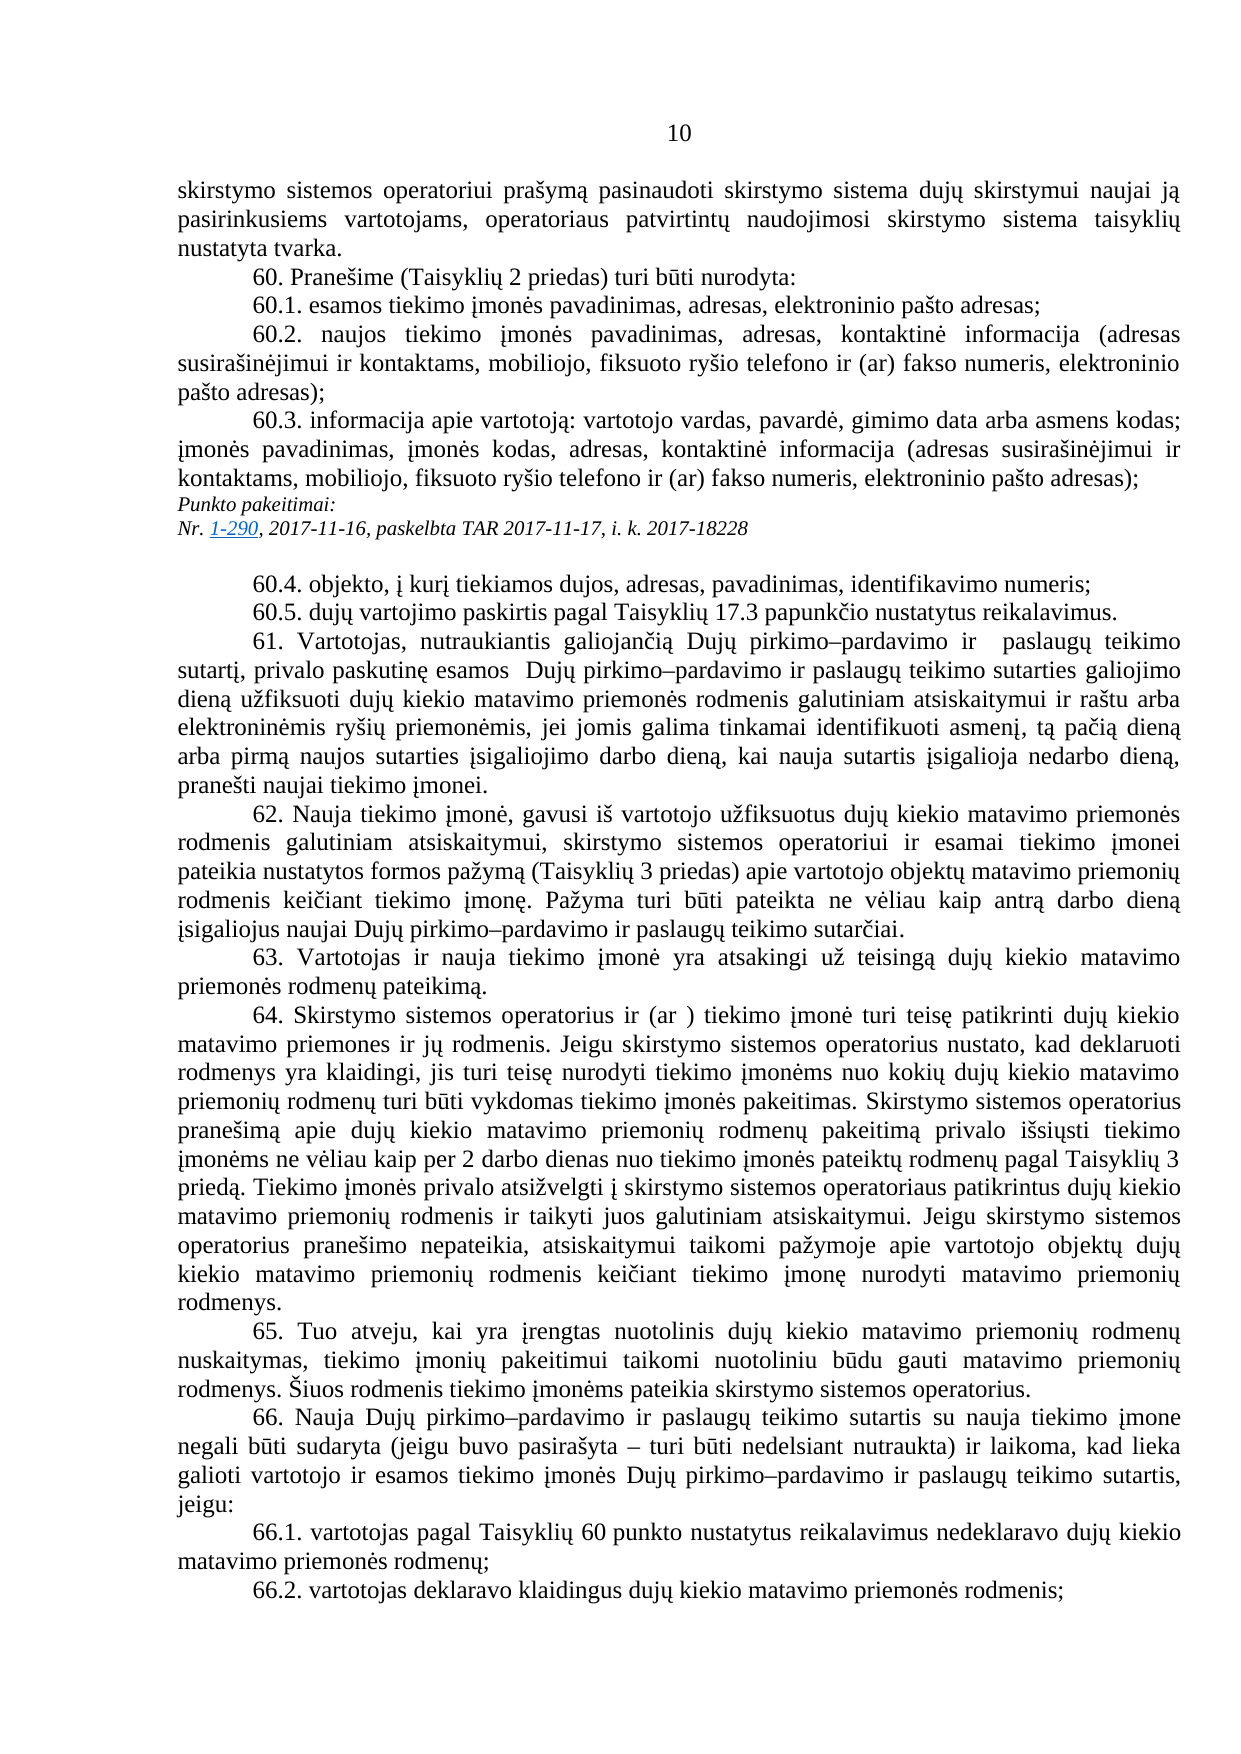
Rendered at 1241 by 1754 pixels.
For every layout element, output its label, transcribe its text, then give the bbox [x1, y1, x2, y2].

text 65. Tuo atveju, kai yra įrengtas nuotolinis dujų kiekio matavimo priemonių rodmenų nuskaitymas, tiekimo įmonių pakeitimui taikomi nuotoliniu būdu gauti matavimo priemonių rodmenys. Šiuos rodmenis tiekimo įmonėms pateikia skirstymo sistemos operatorius. [177, 1316, 1181, 1402]
text 60.2. naujos tiekimo įmonės pavadinimas, adresas, kontaktinė informacija (adresas susirašinėjimui ir kontaktams, mobiliojo, fiksuoto ryšio telefono ir (ar) fakso numeris, elektroninio pašto adresas); [177, 319, 1181, 406]
text 63. Vartotojas ir nauja tiekimo įmonė yra atsakingi už teisingą dujų kiekio matavimo priemonės rodmenų pateikimą. [177, 942, 1181, 1000]
text 61. Vartotojas, nutraukiantis galiojančią Dujų pirkimo–pardavimo ir paslaugų teikimo sutartį, privalo paskutinę esamos Dujų pirkimo–pardavimo ir paslaugų teikimo sutarties galiojimo dieną užfiksuoti dujų kiekio matavimo priemonės rodmenis galutiniam atsiskaitymui ir raštu arba elektroninėmis ryšių priemonėmis, jei jomis galima tinkamai identifikuoti asmenį, tą pačią dieną arba pirmą naujos sutarties įsigaliojimo darbo dieną, kai nauja sutartis įsigalioja nedarbo dieną, pranešti naujai tiekimo įmonei. [177, 626, 1181, 799]
text 62. Nauja tiekimo įmonė, gavusi iš vartotojo užfiksuotus dujų kiekio matavimo priemonės rodmenis galutiniam atsiskaitymui, skirstymo sistemos operatoriui ir esamai tiekimo įmonei pateikia nustatytos formos pažymą (Taisyklių 3 priedas) apie vartotojo objektų matavimo priemonių rodmenis keičiant tiekimo įmonę. Pažyma turi būti pateikta ne vėliau kaip antrą darbo dieną įsigaliojus naujai Dujų pirkimo–pardavimo ir paslaugų teikimo sutarčiai. [177, 799, 1181, 942]
text 60. Pranešime (Taisyklių 2 priedas) turi būti nurodyta: [177, 262, 1181, 291]
text 60.4. objekto, į kurį tiekiamos dujos, adresas, pavadinimas, identifikavimo numeris; [177, 569, 1181, 597]
text 60.1. esamos tiekimo įmonės pavadinimas, adresas, elektroninio pašto adresas; [177, 291, 1181, 319]
text Nr. 1-290, 2017-11-16, paskelbta TAR 2017-11-17, i. k. 2017-18228 [177, 516, 1181, 540]
text skirstymo sistemos operatoriui prašymą pasinaudoti skirstymo sistema dujų skirstymui naujai ją pasirinkusiems vartotojams, operatoriaus patvirtintų naudojimosi skirstymo sistema taisyklių nustatyta tvarka. [177, 176, 1181, 262]
text Punkto pakeitimai: [177, 492, 1181, 516]
text 66.1. vartotojas pagal Taisyklių 60 punkto nustatytus reikalavimus nedeklaravo dujų kiekio matavimo priemonės rodmenų; [177, 1517, 1181, 1575]
text 64. Skirstymo sistemos operatorius ir (ar ) tiekimo įmonė turi teisę patikrinti dujų kiekio matavimo priemones ir jų rodmenis. Jeigu skirstymo sistemos operatorius nustato, kad deklaruoti rodmenys yra klaidingi, jis turi teisę nurodyti tiekimo įmonėms nuo kokių dujų kiekio matavimo priemonių rodmenų turi būti vykdomas tiekimo įmonės pakeitimas. Skirstymo sistemos operatorius pranešimą apie dujų kiekio matavimo priemonių rodmenų pakeitimą privalo išsiųsti tiekimo įmonėms ne vėliau kaip per 2 darbo dienas nuo tiekimo įmonės pateiktų rodmenų pagal Taisyklių 3 priedą. Tiekimo įmonės privalo atsižvelgti į skirstymo sistemos operatoriaus patikrintus dujų kiekio matavimo priemonių rodmenis ir taikyti juos galutiniam atsiskaitymui. Jeigu skirstymo sistemos operatorius pranešimo nepateikia, atsiskaitymui taikomi pažymoje apie vartotojo objektų dujų kiekio matavimo priemonių rodmenis keičiant tiekimo įmonę nurodyti matavimo priemonių rodmenys. [177, 1000, 1181, 1316]
text 60.3. informacija apie vartotoją: vartotojo vardas, pavardė, gimimo data arba asmens kodas; įmonės pavadinimas, įmonės kodas, adresas, kontaktinė informacija (adresas susirašinėjimui ir kontaktams, mobiliojo, fiksuoto ryšio telefono ir (ar) fakso numeris, elektroninio pašto adresas); [177, 406, 1181, 492]
text 60.5. dujų vartojimo paskirtis pagal Taisyklių 17.3 papunkčio nustatytus reikalavimus. [177, 597, 1181, 626]
text 66.2. vartotojas deklaravo klaidingus dujų kiekio matavimo priemonės rodmenis; [177, 1575, 1181, 1604]
text 66. Nauja Dujų pirkimo–pardavimo ir paslaugų teikimo sutartis su nauja tiekimo įmone negali būti sudaryta (jeigu buvo pasirašyta – turi būti nedelsiant nutraukta) ir laikoma, kad lieka galioti vartotojo ir esamos tiekimo įmonės Dujų pirkimo–pardavimo ir paslaugų teikimo sutartis, jeigu: [177, 1402, 1181, 1517]
